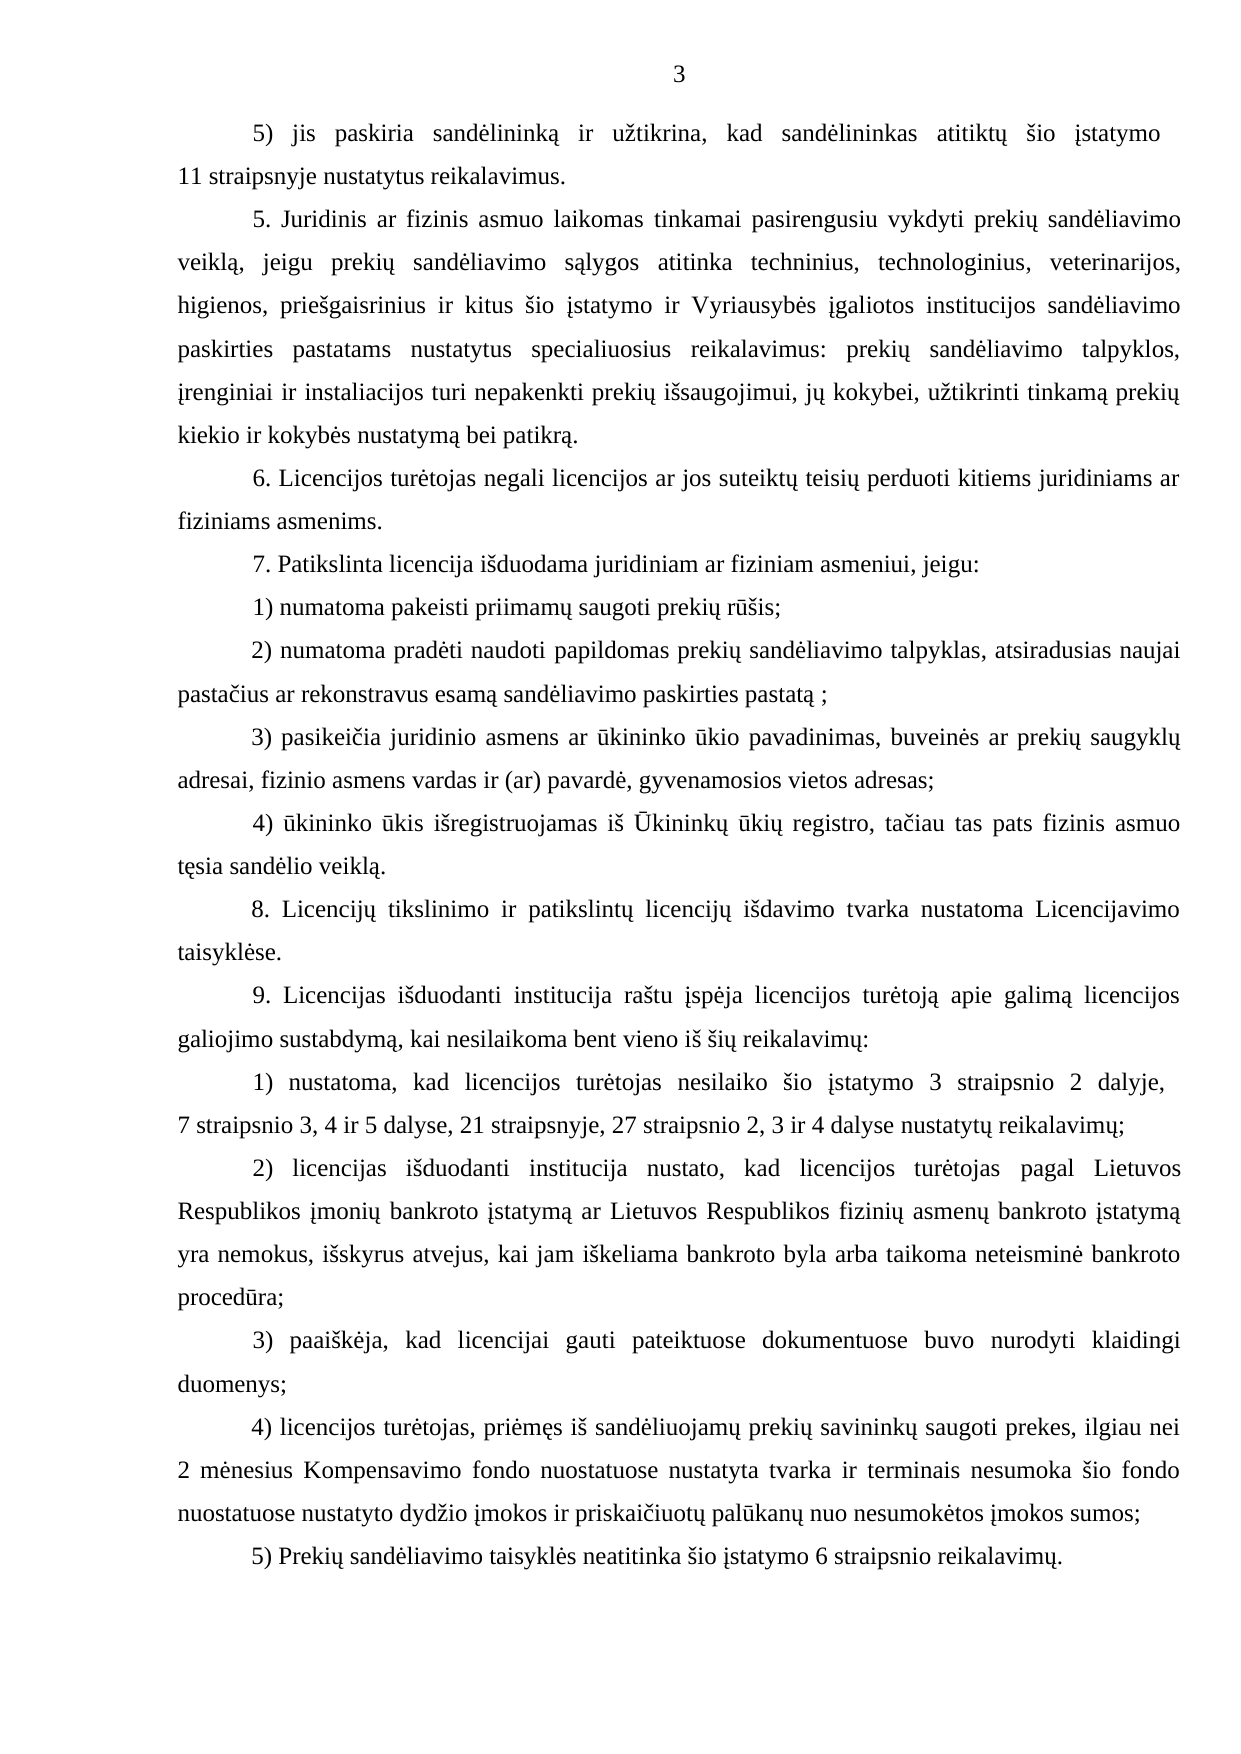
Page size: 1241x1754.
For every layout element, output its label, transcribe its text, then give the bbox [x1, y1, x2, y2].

text 1) nustatoma, kad licencijos turėtojas nesilaiko šio įstatymo 3 straipsnio 2 dalyje, 7 straipsnio 3, 4 ir 5 dalyse, 21 straipsnyje, 27 straipsnio 2, 3 ir 4 dalyse nustatytų reikalavimų; [177, 1067, 1181, 1139]
text 5) jis paskiria sandėlininką ir užtikrina, kad sandėlininkas atitiktų šio įstatymo 11 straipsnyje nustatytus reikalavimus. [177, 118, 1181, 190]
text 2) numatoma pradėti naudoti papildomas prekių sandėliavimo talpyklas, atsiradusias naujai pastačius ar rekonstravus esamą sandėliavimo paskirties pastatą ; [177, 636, 1181, 707]
text 1) numatoma pakeisti priimamų saugoti prekių rūšis; [177, 592, 1181, 621]
text 4) ūkininko ūkis išregistruojamas iš Ūkininkų ūkių registro, tačiau tas pats fizinis asmuo tęsia sandėlio veiklą. [177, 808, 1181, 880]
text 9. Licencijas išduodanti institucija raštu įspėja licencijos turėtoją apie galimą licencijos galiojimo sustabdymą, kai nesilaikoma bent vieno iš šių reikalavimų: [177, 981, 1181, 1052]
text 2) licencijas išduodanti institucija nustato, kad licencijos turėtojas pagal Lietuvos Respublikos įmonių bankroto įstatymą ar Lietuvos Respublikos fizinių asmenų bankroto įstatymą yra nemokus, išskyrus atvejus, kai jam iškeliama bankroto byla arba taikoma neteisminė bankroto procedūra; [177, 1153, 1181, 1311]
text 7. Patikslinta licencija išduodama juridiniam ar fiziniam asmeniui, jeigu: [177, 549, 1181, 578]
text 5) Prekių sandėliavimo taisyklės neatitinka šio įstatymo 6 straipsnio reikalavimų. [177, 1541, 1181, 1570]
text 4) licencijos turėtojas, priėmęs iš sandėliuojamų prekių savininkų saugoti prekes, ilgiau nei 2 mėnesius Kompensavimo fondo nuostatuose nustatyta tvarka ir terminais nesumoka šio fondo nuostatuose nustatyto dydžio įmokos ir priskaičiuotų palūkanų nuo nesumokėtos įmokos sumos; [177, 1412, 1181, 1527]
text 3) pasikeičia juridinio asmens ar ūkininko ūkio pavadinimas, buveinės ar prekių saugyklų adresai, fizinio asmens vardas ir (ar) pavardė, gyvenamosios vietos adresas; [177, 722, 1181, 794]
text 8. Licencijų tikslinimo ir patikslintų licencijų išdavimo tvarka nustatoma Licencijavimo taisyklėse. [177, 894, 1181, 966]
text 5. Juridinis ar fizinis asmuo laikomas tinkamai pasirengusiu vykdyti prekių sandėliavimo veiklą, jeigu prekių sandėliavimo sąlygos atitinka techninius, technologinius, veterinarijos, higienos, priešgaisrinius ir kitus šio įstatymo ir Vyriausybės įgaliotos institucijos sandėliavimo paskirties pastatams nustatytus specialiuosius reikalavimus: prekių sandėliavimo talpyklos, įrenginiai ir instaliacijos turi nepakenkti prekių išsaugojimui, jų kokybei, užtikrinti tinkamą prekių kiekio ir kokybės nustatymą bei patikrą. [177, 204, 1181, 449]
text 6. Licencijos turėtojas negali licencijos ar jos suteiktų teisių perduoti kitiems juridiniams ar fiziniams asmenims. [177, 463, 1181, 535]
text 3) paaiškėja, kad licencijai gauti pateiktuose dokumentuose buvo nurodyti klaidingi duomenys; [177, 1326, 1181, 1397]
